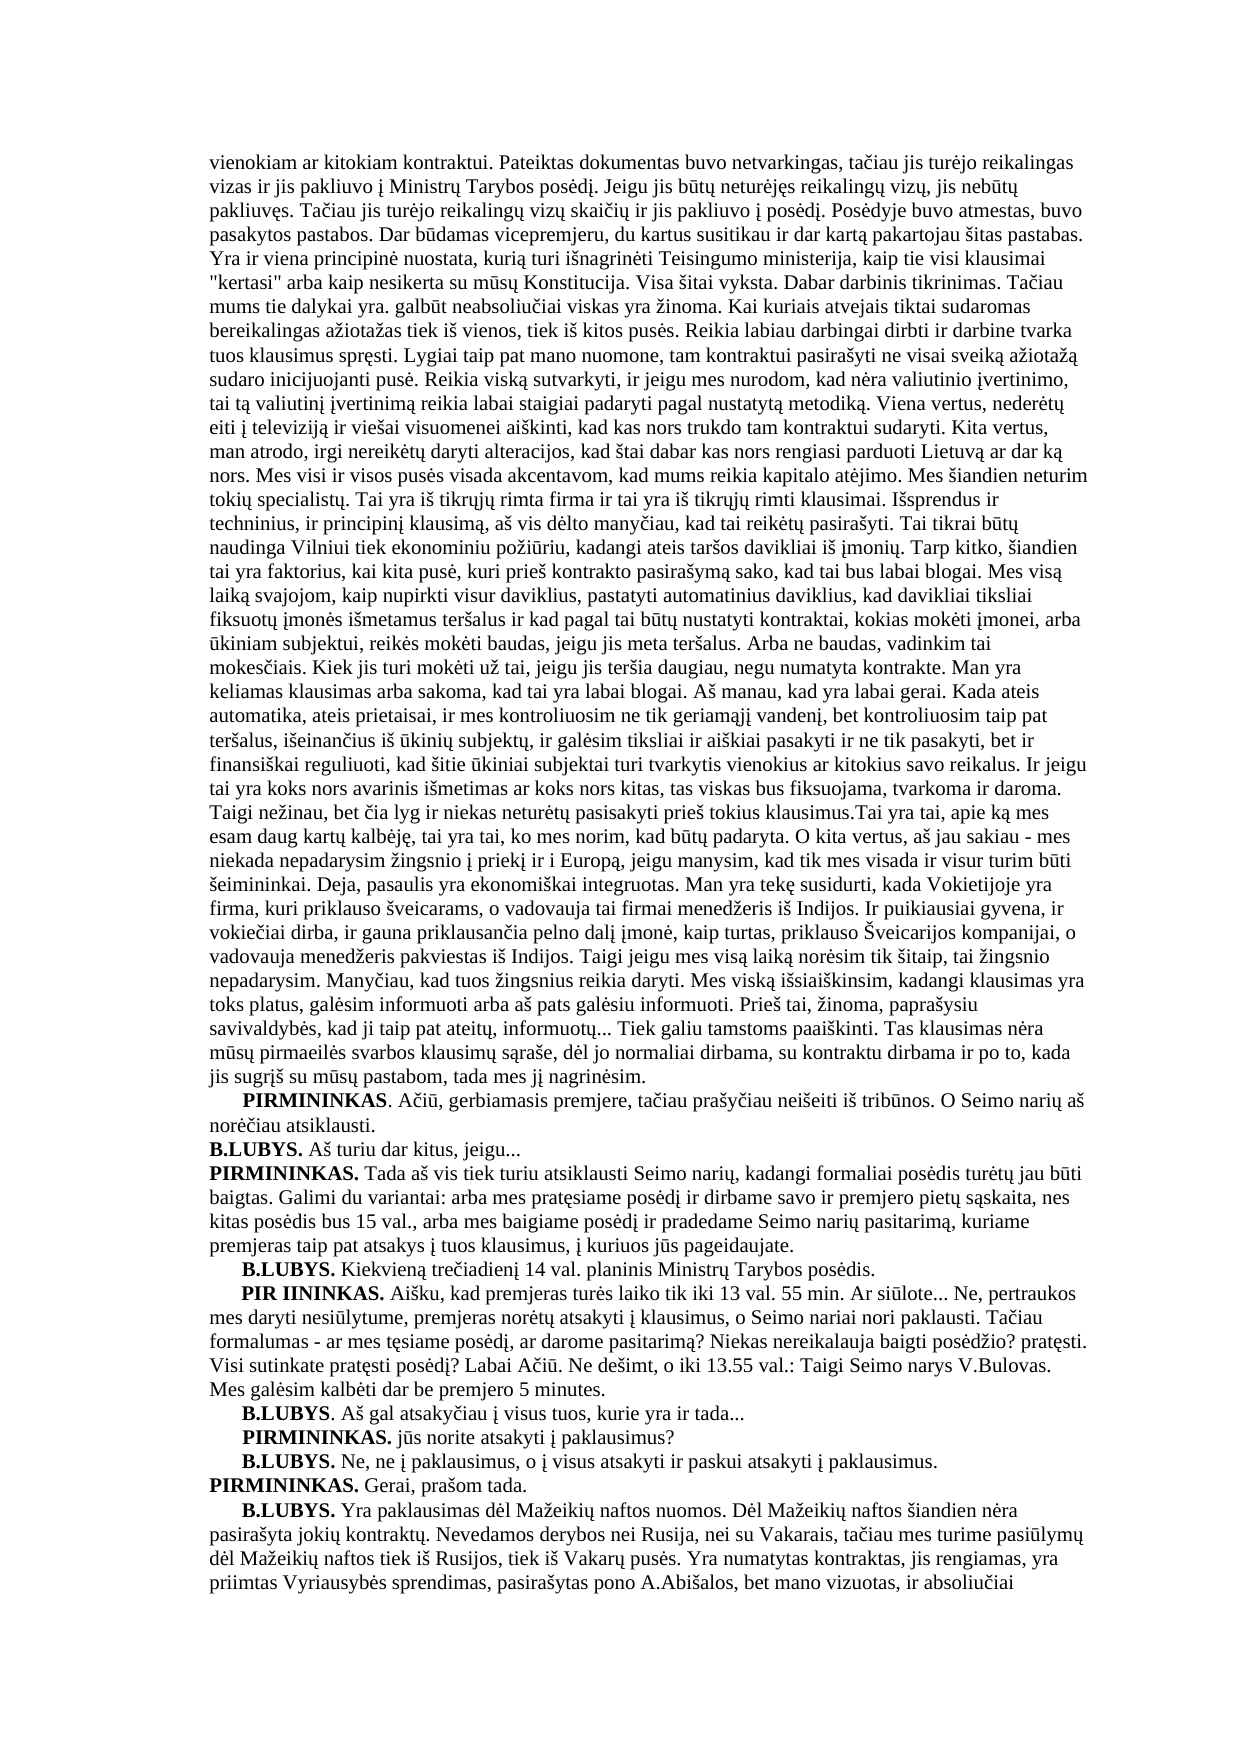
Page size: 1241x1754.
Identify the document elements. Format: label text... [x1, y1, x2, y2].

text PIRMININKAS. Ačiū, gerbiamasis premjere, tačiau prašyčiau neišeiti iš tribūnos. O Seimo narių aš norėčiau atsiklausti. [209, 1088, 1090, 1137]
text PIRMININKAS. Tada aš vis tiek turiu atsiklausti Seimo narių, kadangi formaliai posėdis turėtų jau būti baigtas. Galimi du variantai: arba mes pratęsiame posėdį ir dirbame savo ir premjero pietų sąskaita, nes kitas posėdis bus 15 val., arba mes baigiame posėdį ir pradedame Seimo narių pasitarimą, kuriame premjeras taip pat atsakys į tuos klausimus, į kuriuos jūs pageidaujate. [209, 1161, 1090, 1257]
text PIRMININKAS. jūs norite atsakyti į paklausimus? [209, 1425, 1090, 1449]
text B.LUBYS. Kiekvieną trečiadienį 14 val. planinis Ministrų Tarybos posėdis. [209, 1257, 1090, 1281]
text B.LUBYS. Aš gal atsakyčiau į visus tuos, kurie yra ir tada... [209, 1401, 1090, 1425]
text PIR IININKAS. Aišku, kad premjeras turės laiko tik iki 13 val. 55 min. Ar siūlote... Ne, pertraukos mes daryti nesiūlytume, premjeras norėtų atsakyti į klausimus, o Seimo nariai nori paklausti. Tačiau formalumas - ar mes tęsiame posėdį, ar darome pasitarimą? Niekas nereikalauja baigti posėdžio? pratęsti. Visi sutinkate pratęsti posėdį? Labai Ačiū. Ne dešimt, o iki 13.55 val.: Taigi Seimo narys V.Bulovas. Mes galėsim kalbėti dar be premjero 5 minutes. [209, 1281, 1090, 1401]
text B.LUBYS. Aš turiu dar kitus, jeigu... [209, 1137, 1090, 1161]
text vienokiam ar kitokiam kontraktui. Pateiktas dokumentas buvo netvarkingas, tačiau jis turėjo reikalingas vizas ir jis pakliuvo į Ministrų Tarybos posėdį. Jeigu jis būtų neturėjęs reikalingų vizų, jis nebūtų pakliuvęs. Tačiau jis turėjo reikalingų vizų skaičių ir jis pakliuvo į posėdį. Posėdyje buvo atmestas, buvo pasakytos pastabos. Dar būdamas vicepremjeru, du kartus susitikau ir dar kartą pakartojau šitas pastabas. Yra ir viena principinė nuostata, kurią turi išnagrinėti Teisingumo ministerija, kaip tie visi klausimai "kertasi" arba kaip nesikerta su mūsų Konstitucija. Visa šitai vyksta. Dabar darbinis tikrinimas. Tačiau mums tie dalykai yra. galbūt neabsoliučiai viskas yra žinoma. Kai kuriais atvejais tiktai sudaromas bereikalingas ažiotažas tiek iš vienos, tiek iš kitos pusės. Reikia labiau darbingai dirbti ir darbine tvarka tuos klausimus spręsti. Lygiai taip pat mano nuomone, tam kontraktui pasirašyti ne visai sveiką ažiotažą sudaro inicijuojanti pusė. Reikia viską sutvarkyti, ir jeigu mes nurodom, kad nėra valiutinio įvertinimo, tai tą valiutinį įvertinimą reikia labai staigiai padaryti pagal nustatytą metodiką. Viena vertus, nederėtų eiti į televiziją ir viešai visuomenei aiškinti, kad kas nors trukdo tam kontraktui sudaryti. Kita vertus, man atrodo, irgi nereikėtų daryti alteracijos, kad štai dabar kas nors rengiasi parduoti Lietuvą ar dar ką nors. Mes visi ir visos pusės visada akcentavom, kad mums reikia kapitalo atėjimo. Mes šiandien neturim tokių specialistų. Tai yra iš tikrųjų rimta firma ir tai yra iš tikrųjų rimti klausimai. Išsprendus ir techninius, ir principinį klausimą, aš vis dėlto manyčiau, kad tai reikėtų pasirašyti. Tai tikrai būtų naudinga Vilniui tiek ekonominiu požiūriu, kadangi ateis taršos davikliai iš įmonių. Tarp kitko, šiandien tai yra faktorius, kai kita pusė, kuri prieš kontrakto pasirašymą sako, kad tai bus labai blogai. Mes visą laiką svajojom, kaip nupirkti visur daviklius, pastatyti automatinius daviklius, kad davikliai tiksliai fiksuotų įmonės išmetamus teršalus ir kad pagal tai būtų nustatyti kontraktai, kokias mokėti įmonei, arba ūkiniam subjektui, reikės mokėti baudas, jeigu jis meta teršalus. Arba ne baudas, vadinkim tai mokesčiais. Kiek jis turi mokėti už tai, jeigu jis teršia daugiau, negu numatyta kontrakte. Man yra keliamas klausimas arba sakoma, kad tai yra labai blogai. Aš manau, kad yra labai gerai. Kada ateis automatika, ateis prietaisai, ir mes kontroliuosim ne tik geriamąjį vandenį, bet kontroliuosim taip pat teršalus, išeinančius iš ūkinių subjektų, ir galėsim tiksliai ir aiškiai pasakyti ir ne tik pasakyti, bet ir finansiškai reguliuoti, kad šitie ūkiniai subjektai turi tvarkytis vienokius ar kitokius savo reikalus. Ir jeigu tai yra koks nors avarinis išmetimas ar koks nors kitas, tas viskas bus fiksuojama, tvarkoma ir daroma. Taigi nežinau, bet čia lyg ir niekas neturėtų pasisakyti prieš tokius klausimus.Tai yra tai, apie ką mes esam daug kartų kalbėję, tai yra tai, ko mes norim, kad būtų padaryta. O kita vertus, aš jau sakiau - mes niekada nepadarysim žingsnio į priekį ir i Europą, jeigu manysim, kad tik mes visada ir visur turim būti šeimininkai. Deja, pasaulis yra ekonomiškai integruotas. Man yra tekę susidurti, kada Vokietijoje yra firma, kuri priklauso šveicarams, o vadovauja tai firmai menedžeris iš Indijos. Ir puikiausiai gyvena, ir vokiečiai dirba, ir gauna priklausančia pelno dalį įmonė, kaip turtas, priklauso Šveicarijos kompanijai, o vadovauja menedžeris pakviestas iš Indijos. Taigi jeigu mes visą laiką norėsim tik šitaip, tai žingsnio nepadarysim. Manyčiau, kad tuos žingsnius reikia daryti. Mes viską išsiaiškinsim, kadangi klausimas yra toks platus, galėsim informuoti arba aš pats galėsiu informuoti. Prieš tai, žinoma, paprašysiu savivaldybės, kad ji taip pat ateitų, informuotų... Tiek galiu tamstoms paaiškinti. Tas klausimas nėra mūsų pirmaeilės svarbos klausimų sąraše, dėl jo normaliai dirbama, su kontraktu dirbama ir po to, kada jis sugrįš su mūsų pastabom, tada mes jį nagrinėsim. [209, 150, 1090, 1088]
text B.LUBYS. Ne, ne į paklausimus, o į visus atsakyti ir paskui atsakyti į paklausimus. PIRMININKAS. Gerai, prašom tada. [209, 1449, 1090, 1497]
text B.LUBYS. Yra paklausimas dėl Mažeikių naftos nuomos. Dėl Mažeikių naftos šiandien nėra pasirašyta jokių kontraktų. Nevedamos derybos nei Rusija, nei su Vakarais, tačiau mes turime pasiūlymų dėl Mažeikių naftos tiek iš Rusijos, tiek iš Vakarų pusės. Yra numatytas kontraktas, jis rengiamas, yra priimtas Vyriausybės sprendimas, pasirašytas pono A.Abišalos, bet mano vizuotas, ir absoliučiai [209, 1497, 1090, 1594]
